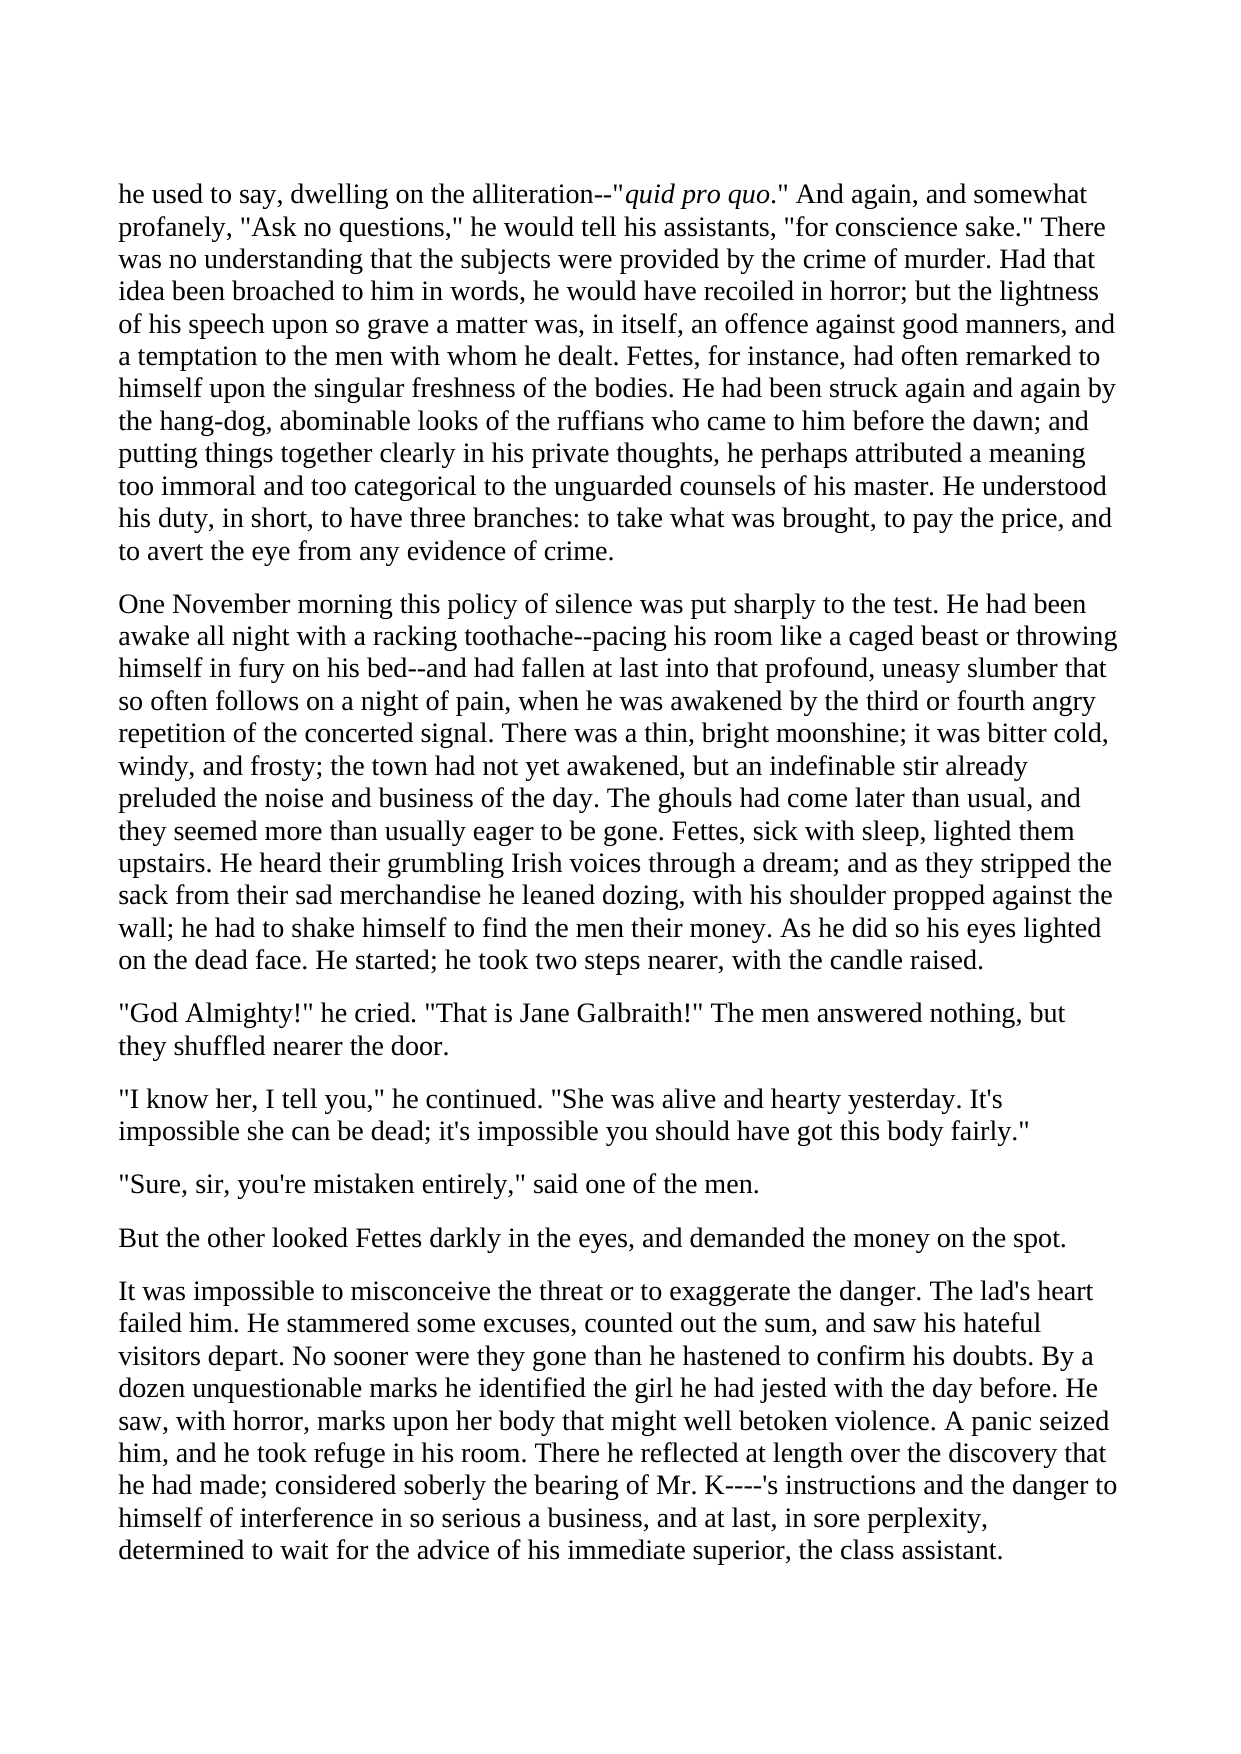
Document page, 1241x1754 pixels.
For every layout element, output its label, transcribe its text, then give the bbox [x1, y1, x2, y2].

text "Sure, sir, you're mistaken entirely," said one of the men. [118, 1168, 1122, 1200]
text "I know her, I tell you," he continued. "She was alive and hearty yesterday. It's impossible she can be dead; it's impossible you should have got this body fairly." [118, 1082, 1122, 1147]
text But the other looked Fettes darkly in the eyes, and demanded the money on the spot. [118, 1221, 1122, 1253]
text One November morning this policy of silence was put sharply to the test. He had been awake all night with a racking toothache--pacing his room like a caged beast or throwing himself in fury on his bed--and had fallen at last into that profound, uneasy slumber that so often follows on a night of pain, when he was awakened by the third or fourth angry repetition of the concerted signal. There was a thin, bright moonshine; it was bitter cold, windy, and frosty; the town had not yet awakened, but an indefinable stir already preluded the noise and business of the day. The ghouls had come later than usual, and they seemed more than usually eager to be gone. Fettes, sick with sleep, lighted them upstairs. He heard their grumbling Irish voices through a dream; and as they stripped the sack from their sad merchandise he leaned dozing, with his shoulder propped against the wall; he had to shake himself to find the men their money. As he did so his eyes lighted on the dead face. He started; he took two steps nearer, with the candle raised. [118, 587, 1122, 976]
text It was impossible to misconceive the threat or to exaggerate the danger. The lad's heart failed him. He stammered some excuses, counted out the sum, and saw his hateful visitors depart. No sooner were they gone than he hastened to confirm his doubts. By a dozen unquestionable marks he identified the girl he had jested with the day before. He saw, with horror, marks upon her body that might well betoken violence. A panic seized him, and he took refuge in his room. There he reflected at length over the discovery that he had made; considered soberly the bearing of Mr. K----'s instructions and the danger to himself of interference in so serious a business, and at last, in sore perplexity, determined to wait for the advice of his immediate superior, the class assistant. [118, 1274, 1122, 1566]
text "God Almighty!" he cried. "That is Jane Galbraith!" The men answered nothing, but they shuffled nearer the door. [118, 996, 1122, 1061]
text he used to say, dwelling on the alliteration--"quid pro quo." And again, and somewhat profanely, "Ask no questions," he would tell his assistants, "for conscience sake." There was no understanding that the subjects were provided by the crime of murder. Had that idea been broached to him in words, he would have recoiled in horror; but the lightness of his speech upon so grave a matter was, in itself, an offence against good manners, and a temptation to the men with whom he dealt. Fettes, for instance, had often remarked to himself upon the singular freshness of the bodies. He had been struck again and again by the hang-dog, abominable looks of the ruffians who came to him before the dawn; and putting things together clearly in his private thoughts, he perhaps attributed a meaning too immoral and too categorical to the unguarded counsels of his master. He understood his duty, in short, to have three branches: to take what was brought, to pay the price, and to avert the eye from any evidence of crime. [118, 177, 1122, 566]
